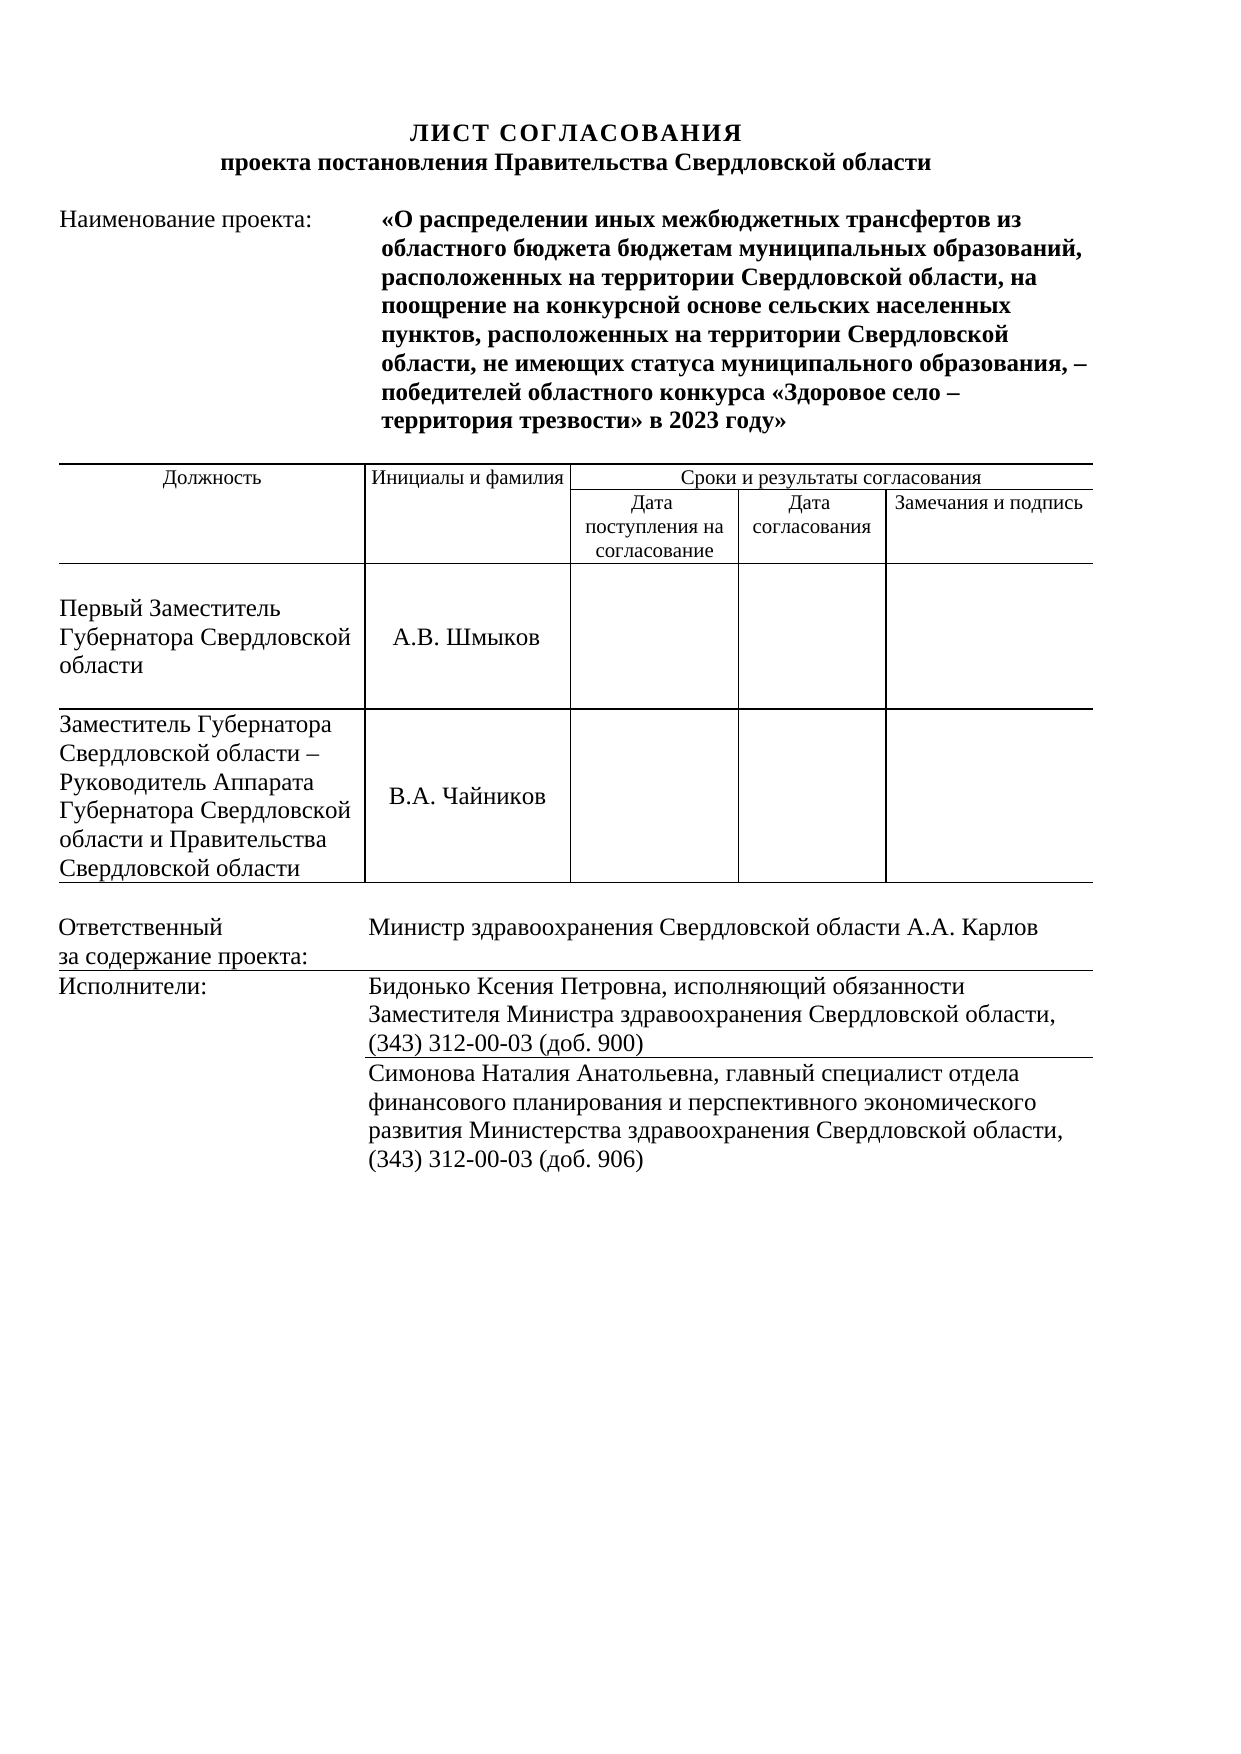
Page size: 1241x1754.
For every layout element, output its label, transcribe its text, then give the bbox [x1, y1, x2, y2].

table_cell Заместитель Губернатора Свердловской области – Руководитель Аппарата Губернатора Свердловской области и Правительства Свердловской области [59, 710, 364, 882]
table_header «О распределении иных межбюджетных трансфертов из областного бюджета бюджетам муниципальных образований, расположенных на территории Свердловской области, на поощрение на конкурсной основе сельских населенных пунктов, расположенных на территории Свердловской области, не имеющих статуса муниципального образования, – победителей областного конкурса «Здоровое село – территория трезвости» в 2023 году» [358, 204, 1089, 434]
table_cell Первый Заместитель Губернатора Свердловской области [59, 564, 364, 708]
table_cell [887, 564, 1092, 708]
table_cell Бидонько Ксения Петровна, исполняющий обязанности Заместителя Министра здравоохранения Свердловской области, (343) 312-00-03 (доб. 900) [365, 971, 1092, 1057]
table_cell Дата согласования [739, 490, 885, 562]
table_cell [739, 564, 885, 708]
table_cell Дата поступления на согласование [571, 490, 738, 562]
table_cell Симонова Наталия Анатольевна, главный специалист отдела финансового планирования и перспективного экономического развития Министерства здравоохранения Свердловской области, (343) 312-00-03 (доб. 906) [365, 1058, 1092, 1201]
table_cell В.А. Чайников [366, 710, 570, 882]
table_cell Замечания и подпись [887, 490, 1092, 562]
text проекта постановления Правительства Свердловской области [59, 147, 1092, 176]
table_cell [739, 710, 885, 882]
table_cell А.В. Шмыков [366, 564, 570, 708]
table_cell Исполнители: [59, 971, 365, 1201]
text ЛИСТ СОГЛАСОВАНИЯ [59, 118, 1092, 147]
table_header Наименование проекта: [56, 204, 358, 434]
table_header Инициалы и фамилия [366, 465, 570, 562]
table_cell Ответственный за содержание проекта: [59, 883, 365, 970]
table_header Сроки и результаты согласования [571, 465, 1092, 489]
table_header Должность [59, 465, 364, 562]
table_cell [571, 710, 738, 882]
table_cell [571, 564, 738, 708]
table_cell Министр здравоохранения Свердловской области А.А. Карлов [365, 883, 1092, 970]
table_cell [887, 710, 1092, 882]
